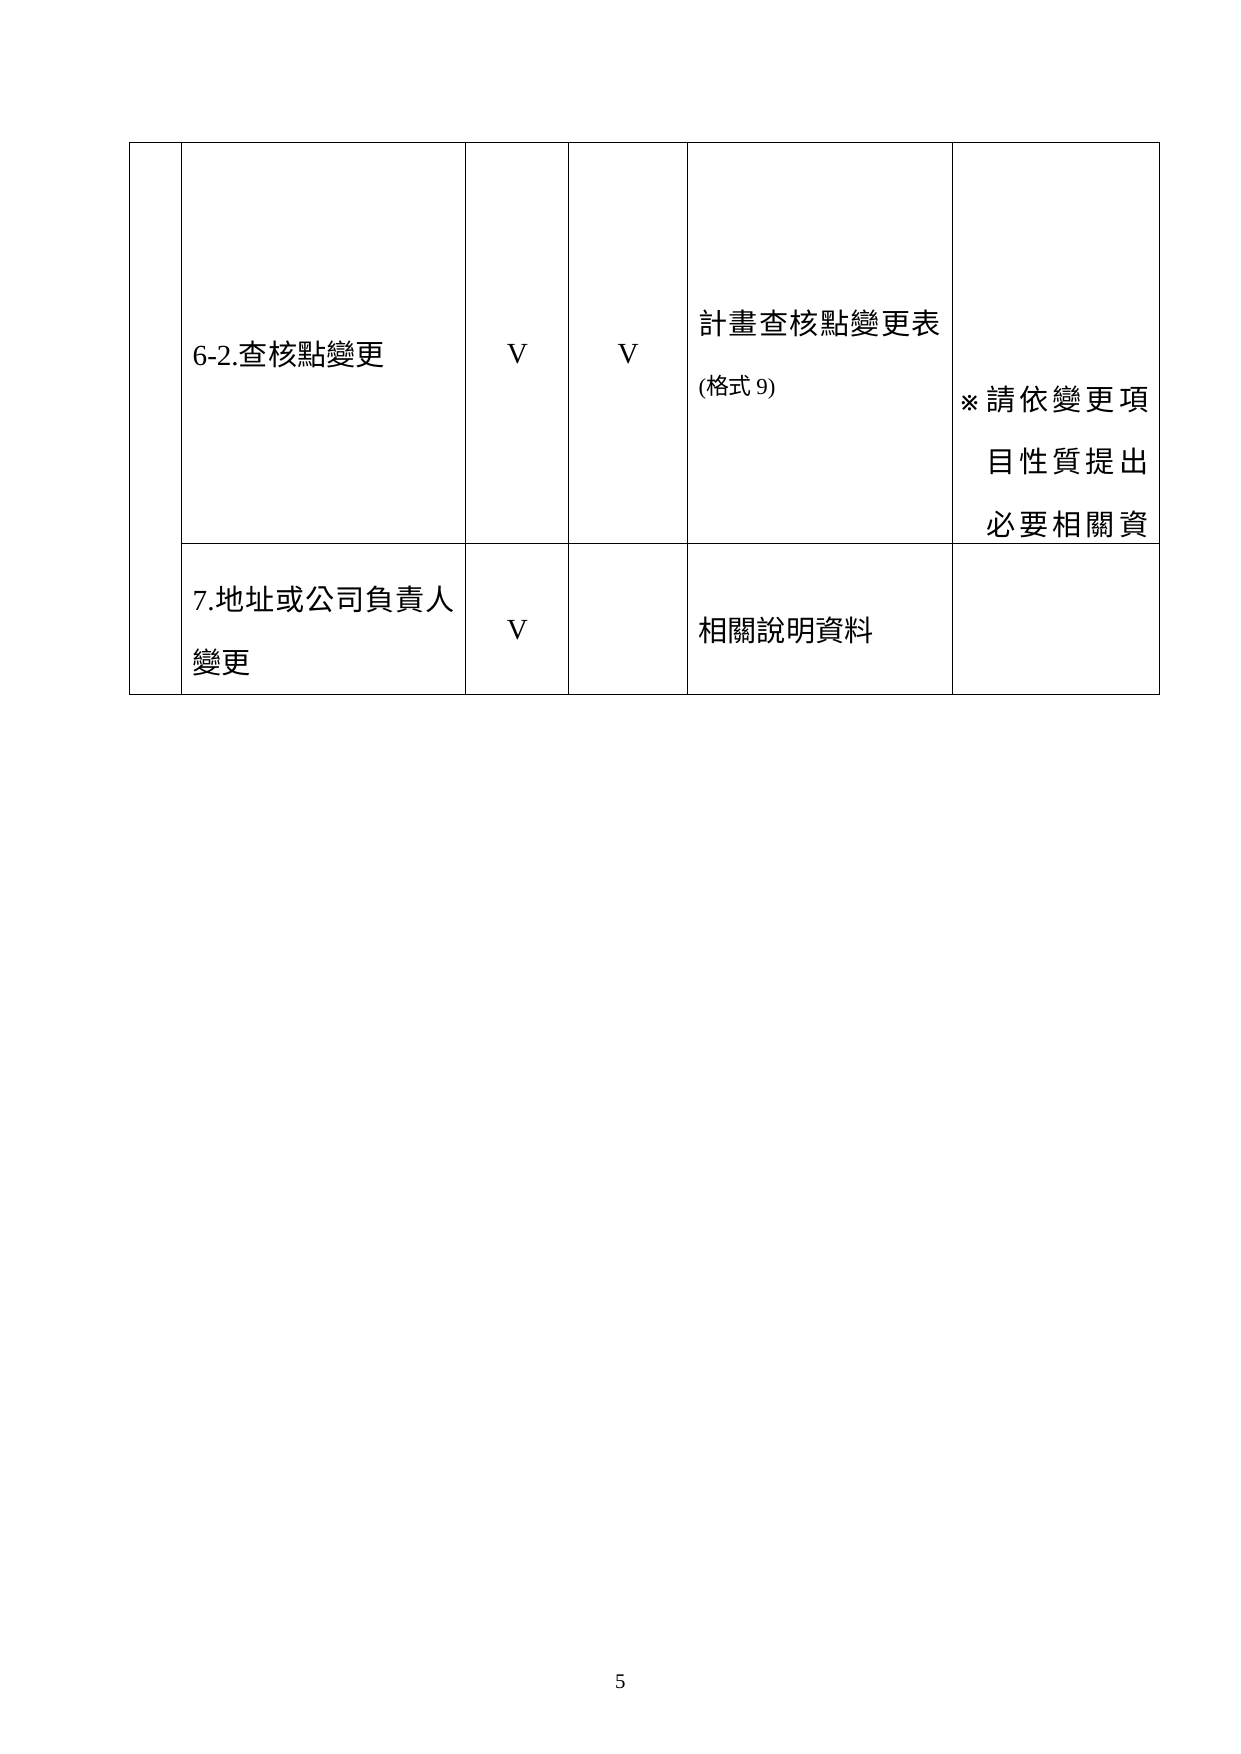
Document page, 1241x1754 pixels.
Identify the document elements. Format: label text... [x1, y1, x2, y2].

table_cell V [466, 544, 568, 694]
table_cell V [569, 143, 687, 543]
table_cell [953, 544, 1159, 694]
table_cell [130, 143, 181, 694]
table_cell 7.地址或公司負責人變更 [182, 544, 465, 694]
table_cell 相關說明資料 [688, 544, 952, 694]
table_cell ㄧ般變更檢附相關變更類別表及說明資料，併入期中/結案報告中提報。 計畫變更若有影響計畫預算金額，需檢附「計畫預算變更表」。 請依變更項目性質提出必要相關資料，補充說明變更之必要性。 [953, 143, 1159, 543]
table_cell [569, 544, 687, 694]
table_cell 計畫查核點變更表(格式9) [688, 143, 952, 543]
table_cell 6-2.查核點變更 [182, 143, 465, 543]
table_cell V [466, 143, 568, 543]
